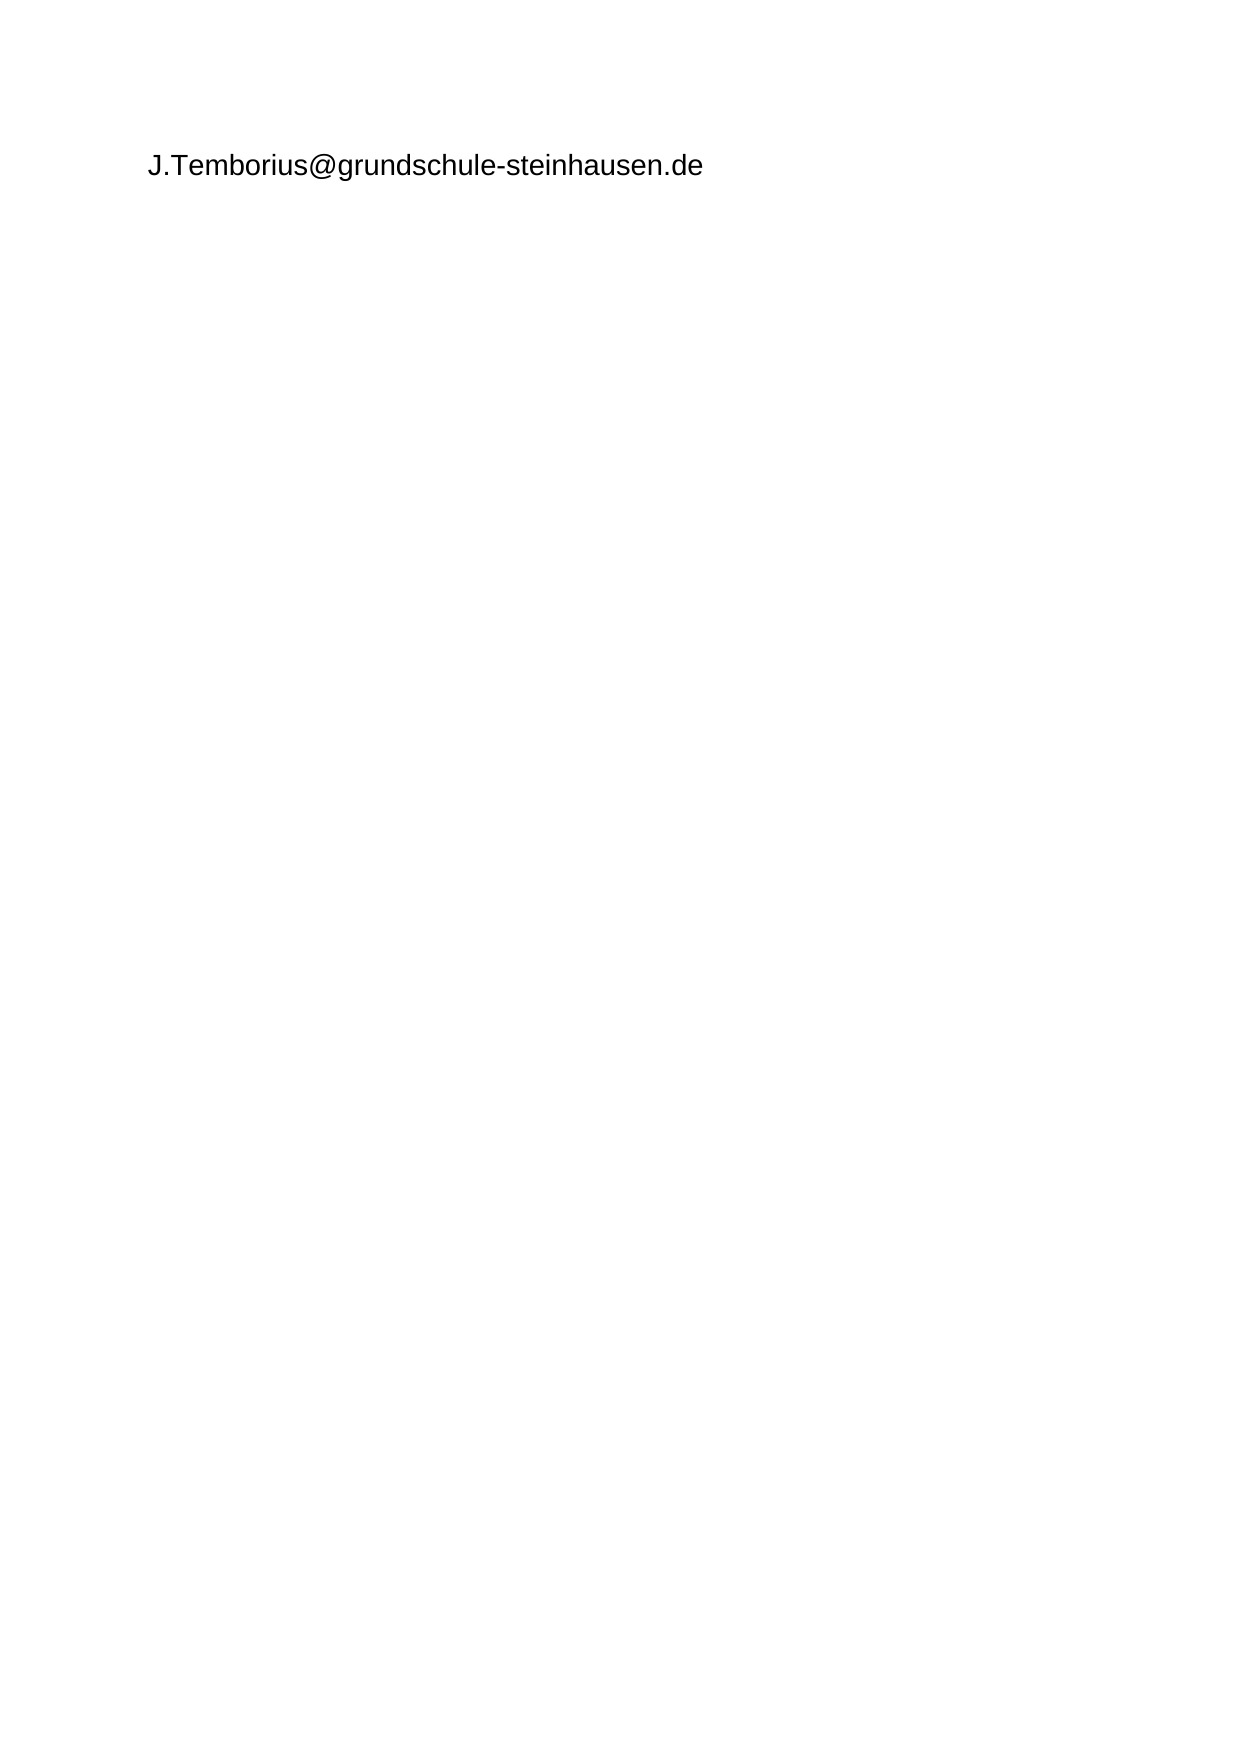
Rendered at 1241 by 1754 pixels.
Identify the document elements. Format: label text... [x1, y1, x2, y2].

text J.Temborius@grundschule-steinhausen.de [148, 148, 1093, 181]
